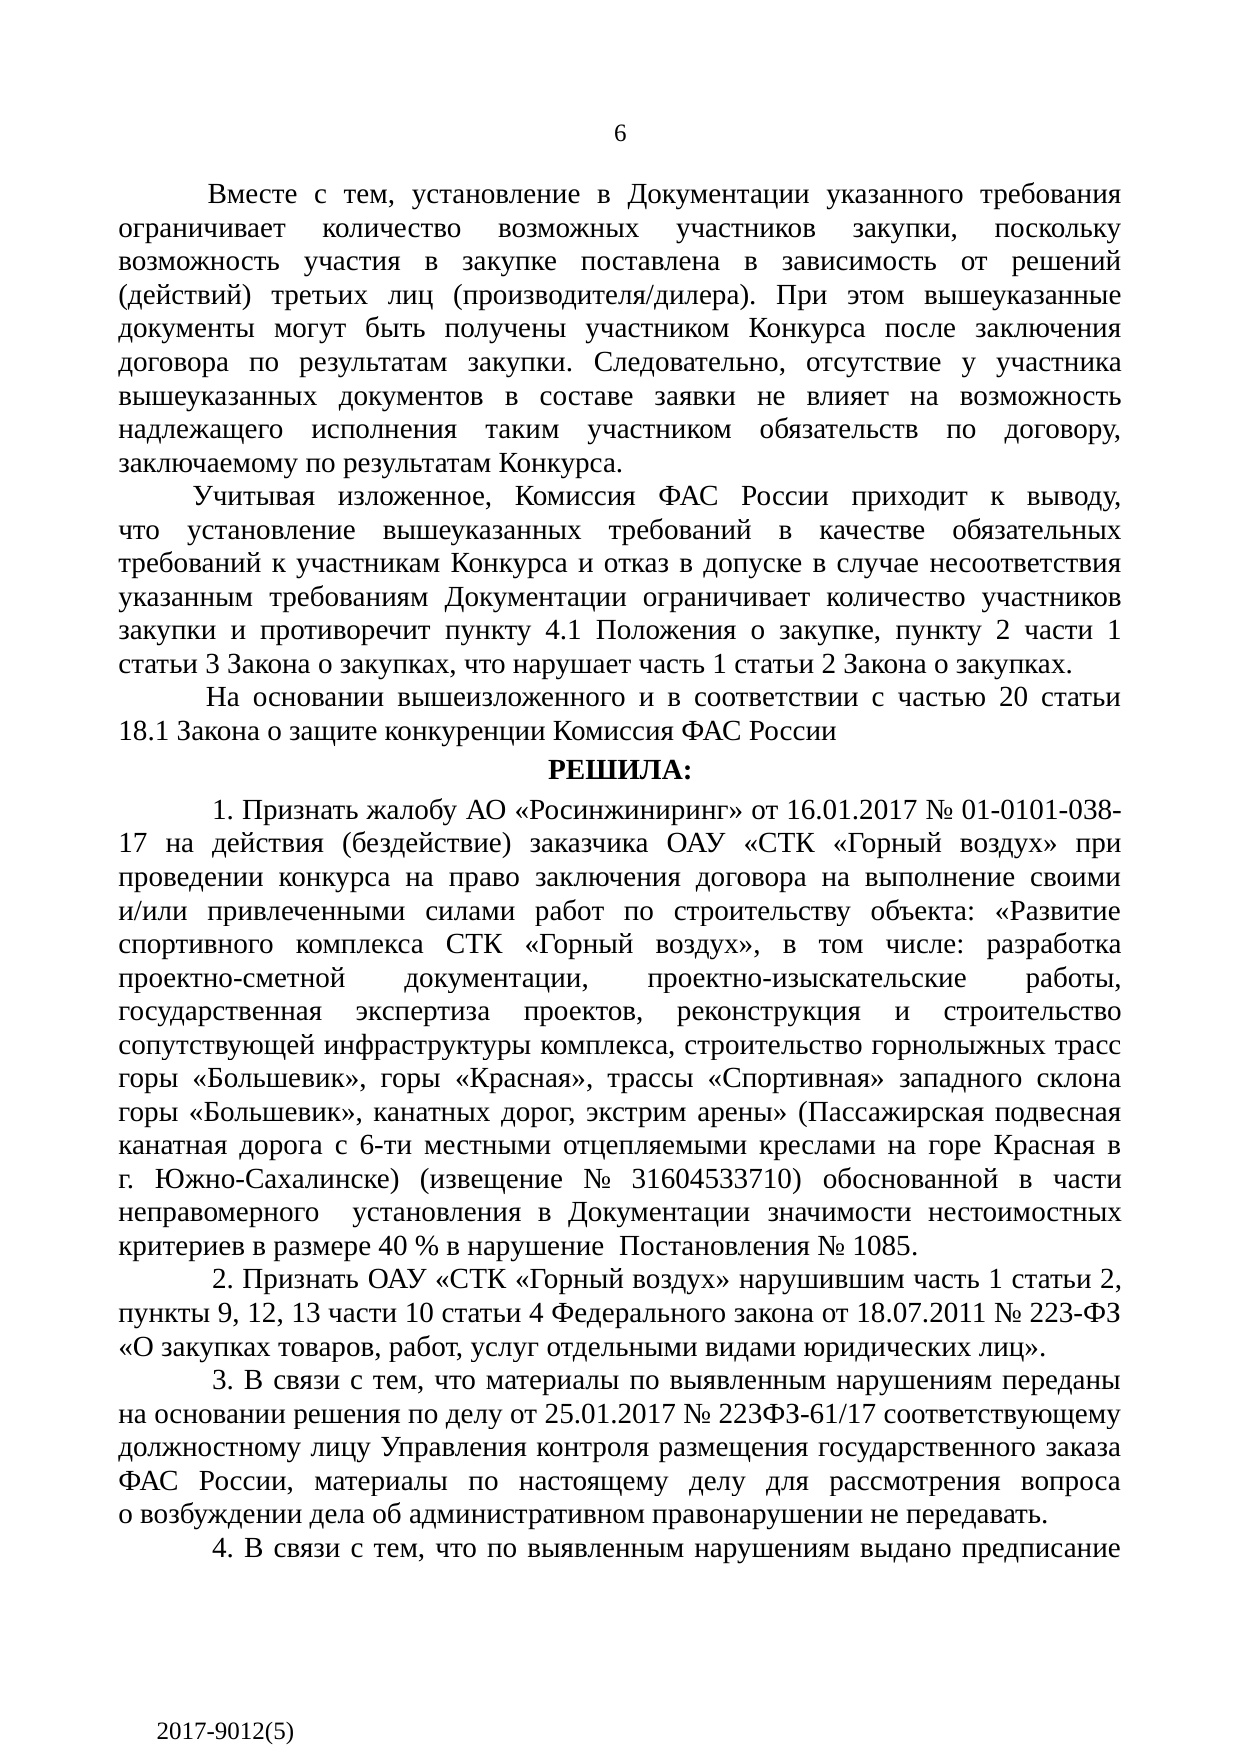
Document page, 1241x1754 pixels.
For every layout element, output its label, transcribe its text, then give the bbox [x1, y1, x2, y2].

text РЕШИЛА: [118, 752, 1122, 786]
text 3. В связи с тем, что материалы по выявленным нарушениям переданы на основании решения по делу от 25.01.2017 № 223ФЗ-61/17 соответствующему должностному лицу Управления контроля размещения государственного заказа ФАС России, материалы по настоящему делу для рассмотрения вопроса о возбуждении дела об административном правонарушении не передавать. [118, 1362, 1122, 1530]
text Вместе с тем, установление в Документации указанного требования ограничивает количество возможных участников закупки, поскольку возможность участия в закупке поставлена в зависимость от решений (действий) третьих лиц (производителя/дилера). При этом вышеуказанные документы могут быть получены участником Конкурса после заключения договора по результатам закупки. Следовательно, отсутствие у участника вышеуказанных документов в составе заявки не влияет на возможность надлежащего исполнения таким участником обязательств по договору, заключаемому по результатам Конкурса. [118, 176, 1122, 478]
text На основании вышеизложенного и в соответствии с частью 20 статьи 18.1 Закона о защите конкуренции Комиссия ФАС России [118, 679, 1122, 747]
text 2. Признать ОАУ «СТК «Горный воздух» нарушившим часть 1 статьи 2, пункты 9, 12, 13 части 10 статьи 4 Федерального закона от 18.07.2011 № 223-ФЗ «О закупках товаров, работ, услуг отдельными видами юридических лиц». [118, 1262, 1122, 1362]
text Учитывая изложенное, Комиссия ФАС России приходит к выводу, что установление вышеуказанных требований в качестве обязательных требований к участникам Конкурса и отказ в допуске в случае несоответствия указанным требованиям Документации ограничивает количество участников закупки и противоречит пункту 4.1 Положения о закупке, пункту 2 части 1 статьи 3 Закона о закупках, что нарушает часть 1 статьи 2 Закона о закупках. [118, 478, 1122, 679]
text 4. В связи с тем, что по выявленным нарушениям выдано предписание [118, 1530, 1122, 1563]
text 1. Признать жалобу АО «Росинжиниринг» от 16.01.2017 № 01-0101-038-17 на действия (бездействие) заказчика ОАУ «СТК «Горный воздух» при проведении конкурса на право заключения договора на выполнение своими и/или привлеченными силами работ по строительству объекта: «Развитие спортивного комплекса СТК «Горный воздух», в том числе: разработка проектно-сметной документации, проектно-изыскательские работы, государственная экспертиза проектов, реконструкция и строительство сопутствующей инфраструктуры комплекса, строительство горнолыжных трасс горы «Большевик», горы «Красная», трассы «Спортивная» западного склона горы «Большевик», канатных дорог, экстрим арены» (Пассажирская подвесная канатная дорога с 6-ти местными отцепляемыми креслами на горе Красная в г. Южно-Сахалинске) (извещение № 31604533710) обоснованной в части неправомерного установления в Документации значимости нестоимостных критериев в размере 40 % в нарушение Постановления № 1085. [118, 792, 1122, 1262]
